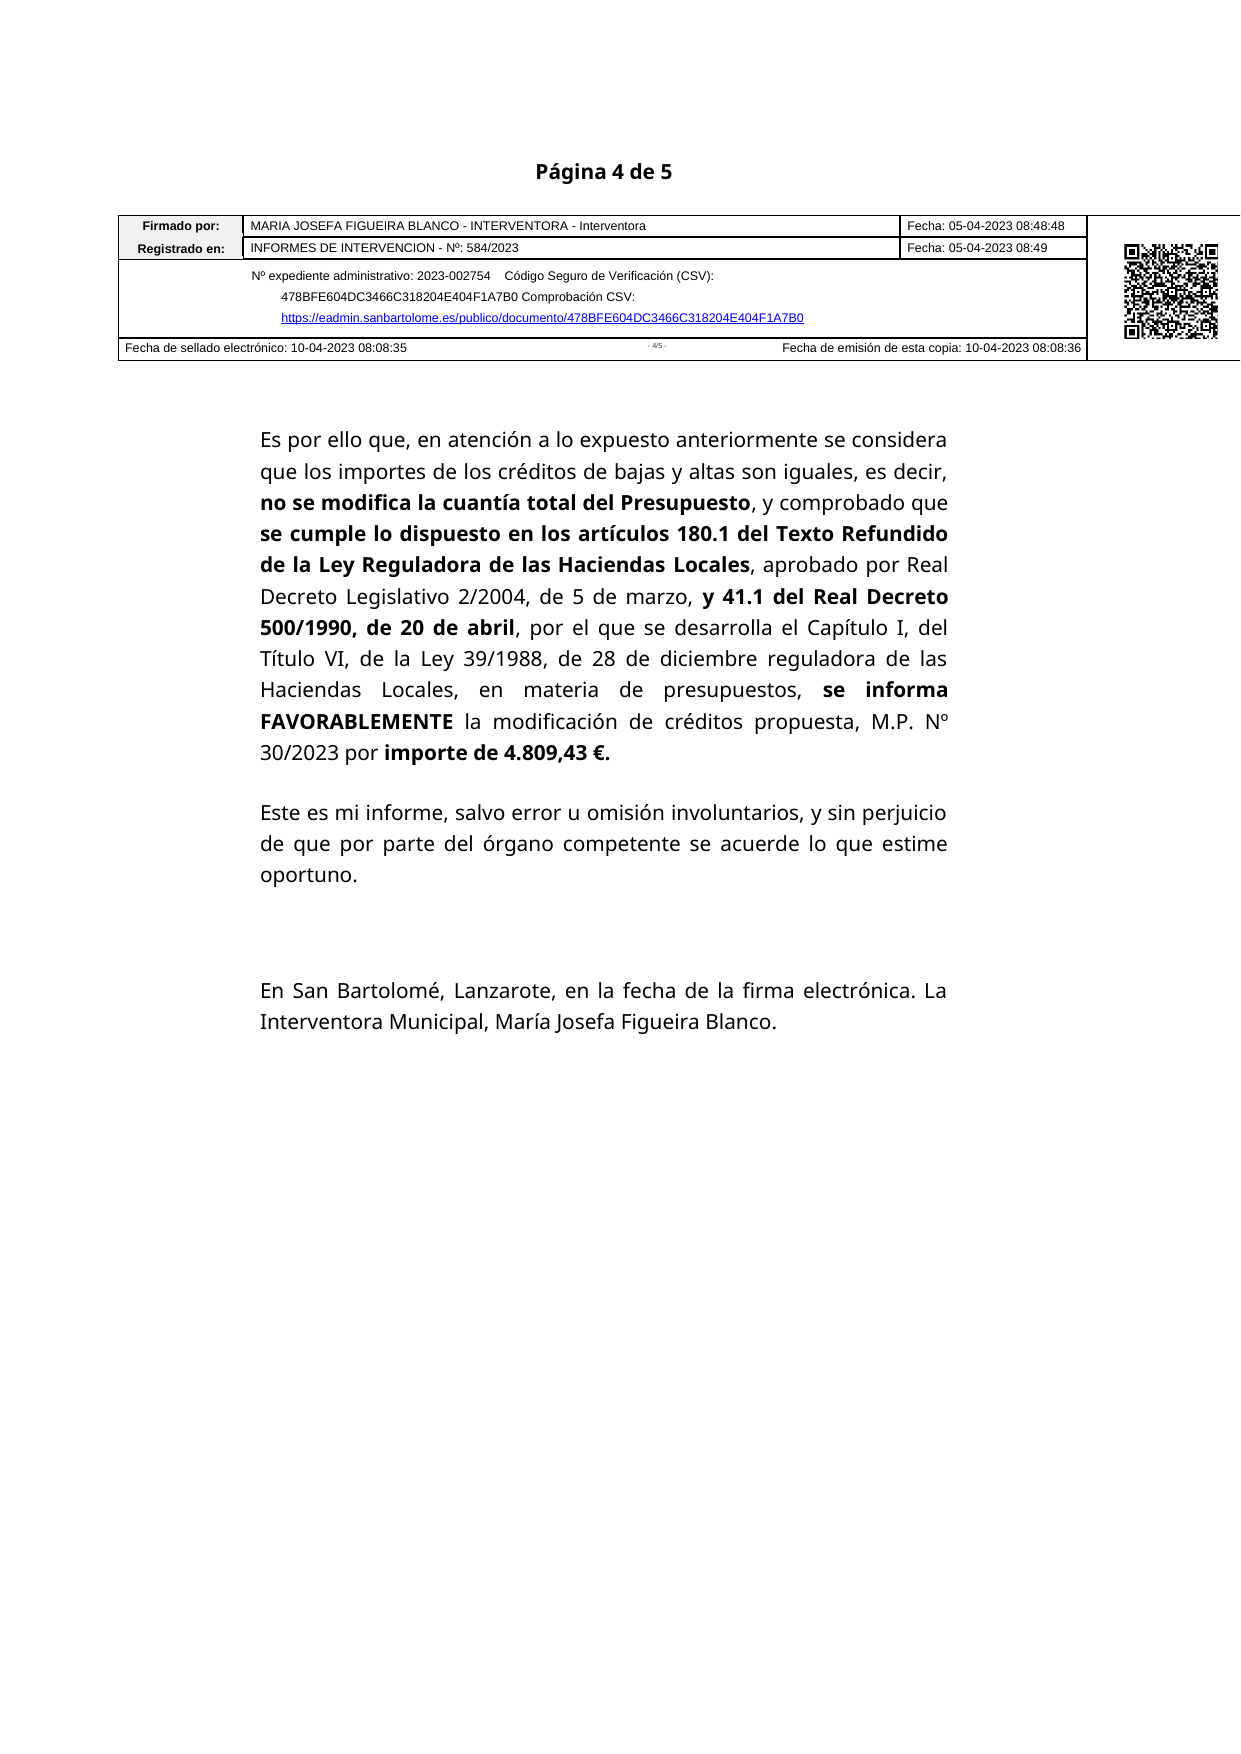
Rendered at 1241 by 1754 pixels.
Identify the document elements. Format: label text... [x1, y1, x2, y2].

text Es por ello que, en atención a lo expuesto anteriormente se considera que los importes de los créditos de bajas y altas son iguales, es decir, no se modifica la cuantía total del Presupuesto, y comprobado que se cumple lo dispuesto en los artículos 180.1 del Texto Refundido de la Ley Reguladora de las Haciendas Locales, aprobado por Real Decreto Legislativo 2/2004, de 5 de marzo, y 41.1 del Real Decreto 500/1990, de 20 de abril, por el que se desarrolla el Capítulo I, del Título VI, de la Ley 39/1988, de 28 de diciembre reguladora de las Haciendas Locales, en materia de presupuestos, se informa FAVORABLEMENTE la modificación de créditos propuesta, M.P. Nº 30/2023 por importe de 4.809,43 €. [260, 426, 949, 766]
text Este es mi informe, salvo error u omisión involuntarios, y sin perjuicio de que por parte del órgano competente se acuerde lo que estime oportuno. [260, 798, 948, 889]
table_header Fecha: 05-04-2023 08:48:48 [901, 216, 1086, 236]
table_header MARIA JOSEFA FIGUEIRA BLANCO - INTERVENTORA - Interventora [244, 216, 899, 236]
table_cell Registrado en: [119, 240, 242, 256]
table_header Firmado por: [119, 216, 242, 233]
text Página 4 de 5 [300, 157, 907, 185]
table_header [1088, 216, 1240, 360]
table_cell INFORMES DE INTERVENCION - Nº: 584/2023 [244, 238, 899, 258]
table_cell Nº expediente administrativo: 2023-002754 Código Seguro de Verificación (CSV): 478BFE604DC3466C318204E404F1A7B0 Comprobación CSV: https://eadmin.sanbartolome.es/publico/documento/478BFE604DC3466C318204E404F1A7B0 [119, 260, 1086, 337]
table_cell Fecha de sellado electrónico: 10-04-2023 08:08:35 - 4/5 - Fecha de emisión de esta copia: 10-04-2023 08:08:36 [119, 339, 1086, 360]
table_cell Fecha: 05-04-2023 08:49 [901, 238, 1086, 258]
text En San Bartolomé, Lanzarote, en la fecha de la firma electrónica. La Interventora Municipal, María Josefa Figueira Blanco. [260, 976, 948, 1036]
